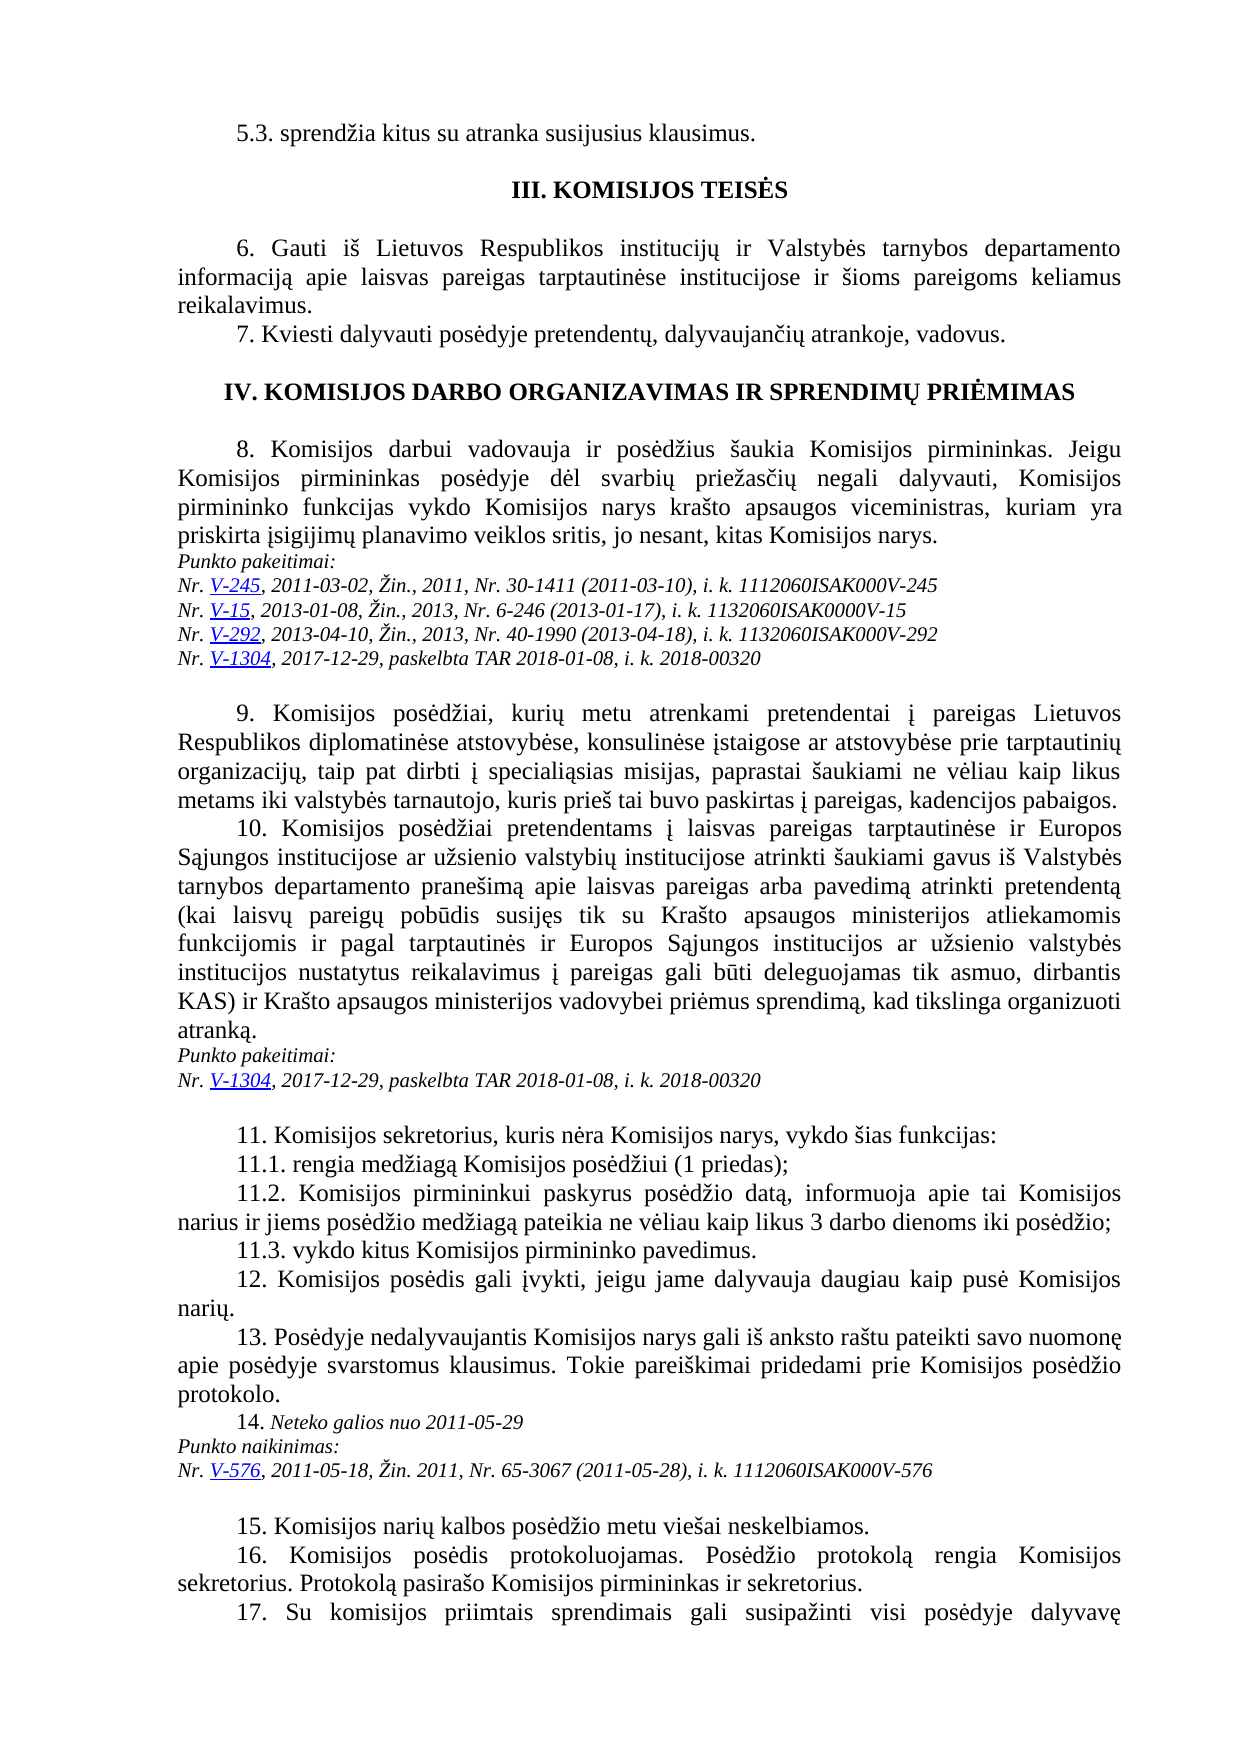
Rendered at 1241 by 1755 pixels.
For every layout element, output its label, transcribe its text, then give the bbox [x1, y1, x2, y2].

text 16. Komisijos posėdis protokoluojamas. Posėdžio protokolą rengia Komisijos sekretorius. Protokolą pasirašo Komisijos pirmininkas ir sekretorius. [177, 1540, 1122, 1597]
text 11.3. vykdo kitus Komisijos pirmininko pavedimus. [177, 1235, 1122, 1264]
text III. KOMISIJOS TEISĖS [177, 176, 1122, 204]
text 9. Komisijos posėdžiai, kurių metu atrenkami pretendentai į pareigas Lietuvos Respublikos diplomatinėse atstovybėse, konsulinėse įstaigose ar atstovybėse prie tarptautinių organizacijų, taip pat dirbti į specialiąsias misijas, paprastai šaukiami ne vėliau kaip likus metams iki valstybės tarnautojo, kuris prieš tai buvo paskirtas į pareigas, kadencijos pabaigos. [177, 698, 1122, 813]
text Nr. V-245, 2011-03-02, Žin., 2011, Nr. 30-1411 (2011-03-10), i. k. 1112060ISAK000V-245 [177, 573, 1122, 597]
text 8. Komisijos darbui vadovauja ir posėdžius šaukia Komisijos pirmininkas. Jeigu Komisijos pirmininkas posėdyje dėl svarbių priežasčių negali dalyvauti, Komisijos pirmininko funkcijas vykdo Komisijos narys krašto apsaugos viceministras, kuriam yra priskirta įsigijimų planavimo veiklos sritis, jo nesant, kitas Komisijos narys. [177, 434, 1122, 549]
text 5.3. sprendžia kitus su atranka susijusius klausimus. [177, 118, 1122, 147]
text 7. Kviesti dalyvauti posėdyje pretendentų, dalyvaujančių atrankoje, vadovus. [177, 319, 1122, 348]
text 17. Su komisijos priimtais sprendimais gali susipažinti visi posėdyje dalyvavę [177, 1597, 1122, 1626]
text Punkto pakeitimai: [177, 1043, 1122, 1067]
text 12. Komisijos posėdis gali įvykti, jeigu jame dalyvauja daugiau kaip pusė Komisijos narių. [177, 1264, 1122, 1322]
text Nr. V-576, 2011-05-18, Žin. 2011, Nr. 65-3067 (2011-05-28), i. k. 1112060ISAK000V-576 [177, 1458, 1122, 1482]
text 11.1. rengia medžiagą Komisijos posėdžiui (1 priedas); [177, 1149, 1122, 1178]
text 11.2. Komisijos pirmininkui paskyrus posėdžio datą, informuoja apie tai Komisijos narius ir jiems posėdžio medžiagą pateikia ne vėliau kaip likus 3 darbo dienoms iki posėdžio; [177, 1178, 1122, 1235]
text Nr. V-1304, 2017-12-29, paskelbta TAR 2018-01-08, i. k. 2018-00320 [177, 646, 1122, 670]
text Punkto naikinimas: [177, 1434, 1122, 1458]
text 6. Gauti iš Lietuvos Respublikos institucijų ir Valstybės tarnybos departamento informaciją apie laisvas pareigas tarptautinėse institucijose ir šioms pareigoms keliamus reikalavimus. [177, 233, 1122, 319]
text Punkto pakeitimai: [177, 549, 1122, 573]
text 14. Neteko galios nuo 2011-05-29 [177, 1408, 1122, 1434]
text 15. Komisijos narių kalbos posėdžio metu viešai neskelbiamos. [177, 1511, 1122, 1540]
text IV. KOMISIJOS DARBO ORGANIZAVIMAS IR SPRENDIMŲ PRIĖMIMAS [177, 377, 1122, 406]
text Nr. V-292, 2013-04-10, Žin., 2013, Nr. 40-1990 (2013-04-18), i. k. 1132060ISAK000V-292 [177, 622, 1122, 646]
text 10. Komisijos posėdžiai pretendentams į laisvas pareigas tarptautinėse ir Europos Sąjungos institucijose ar užsienio valstybių institucijose atrinkti šaukiami gavus iš Valstybės tarnybos departamento pranešimą apie laisvas pareigas arba pavedimą atrinkti pretendentą (kai laisvų pareigų pobūdis susijęs tik su Krašto apsaugos ministerijos atliekamomis funkcijomis ir pagal tarptautinės ir Europos Sąjungos institucijos ar užsienio valstybės institucijos nustatytus reikalavimus į pareigas gali būti deleguojamas tik asmuo, dirbantis KAS) ir Krašto apsaugos ministerijos vadovybei priėmus sprendimą, kad tikslinga organizuoti atranką. [177, 813, 1122, 1043]
text 11. Komisijos sekretorius, kuris nėra Komisijos narys, vykdo šias funkcijas: [177, 1120, 1122, 1149]
text 13. Posėdyje nedalyvaujantis Komisijos narys gali iš anksto raštu pateikti savo nuomonę apie posėdyje svarstomus klausimus. Tokie pareiškimai pridedami prie Komisijos posėdžio protokolo. [177, 1322, 1122, 1408]
text Nr. V-1304, 2017-12-29, paskelbta TAR 2018-01-08, i. k. 2018-00320 [177, 1067, 1122, 1092]
text Nr. V-15, 2013-01-08, Žin., 2013, Nr. 6-246 (2013-01-17), i. k. 1132060ISAK0000V-15 [177, 597, 1122, 622]
